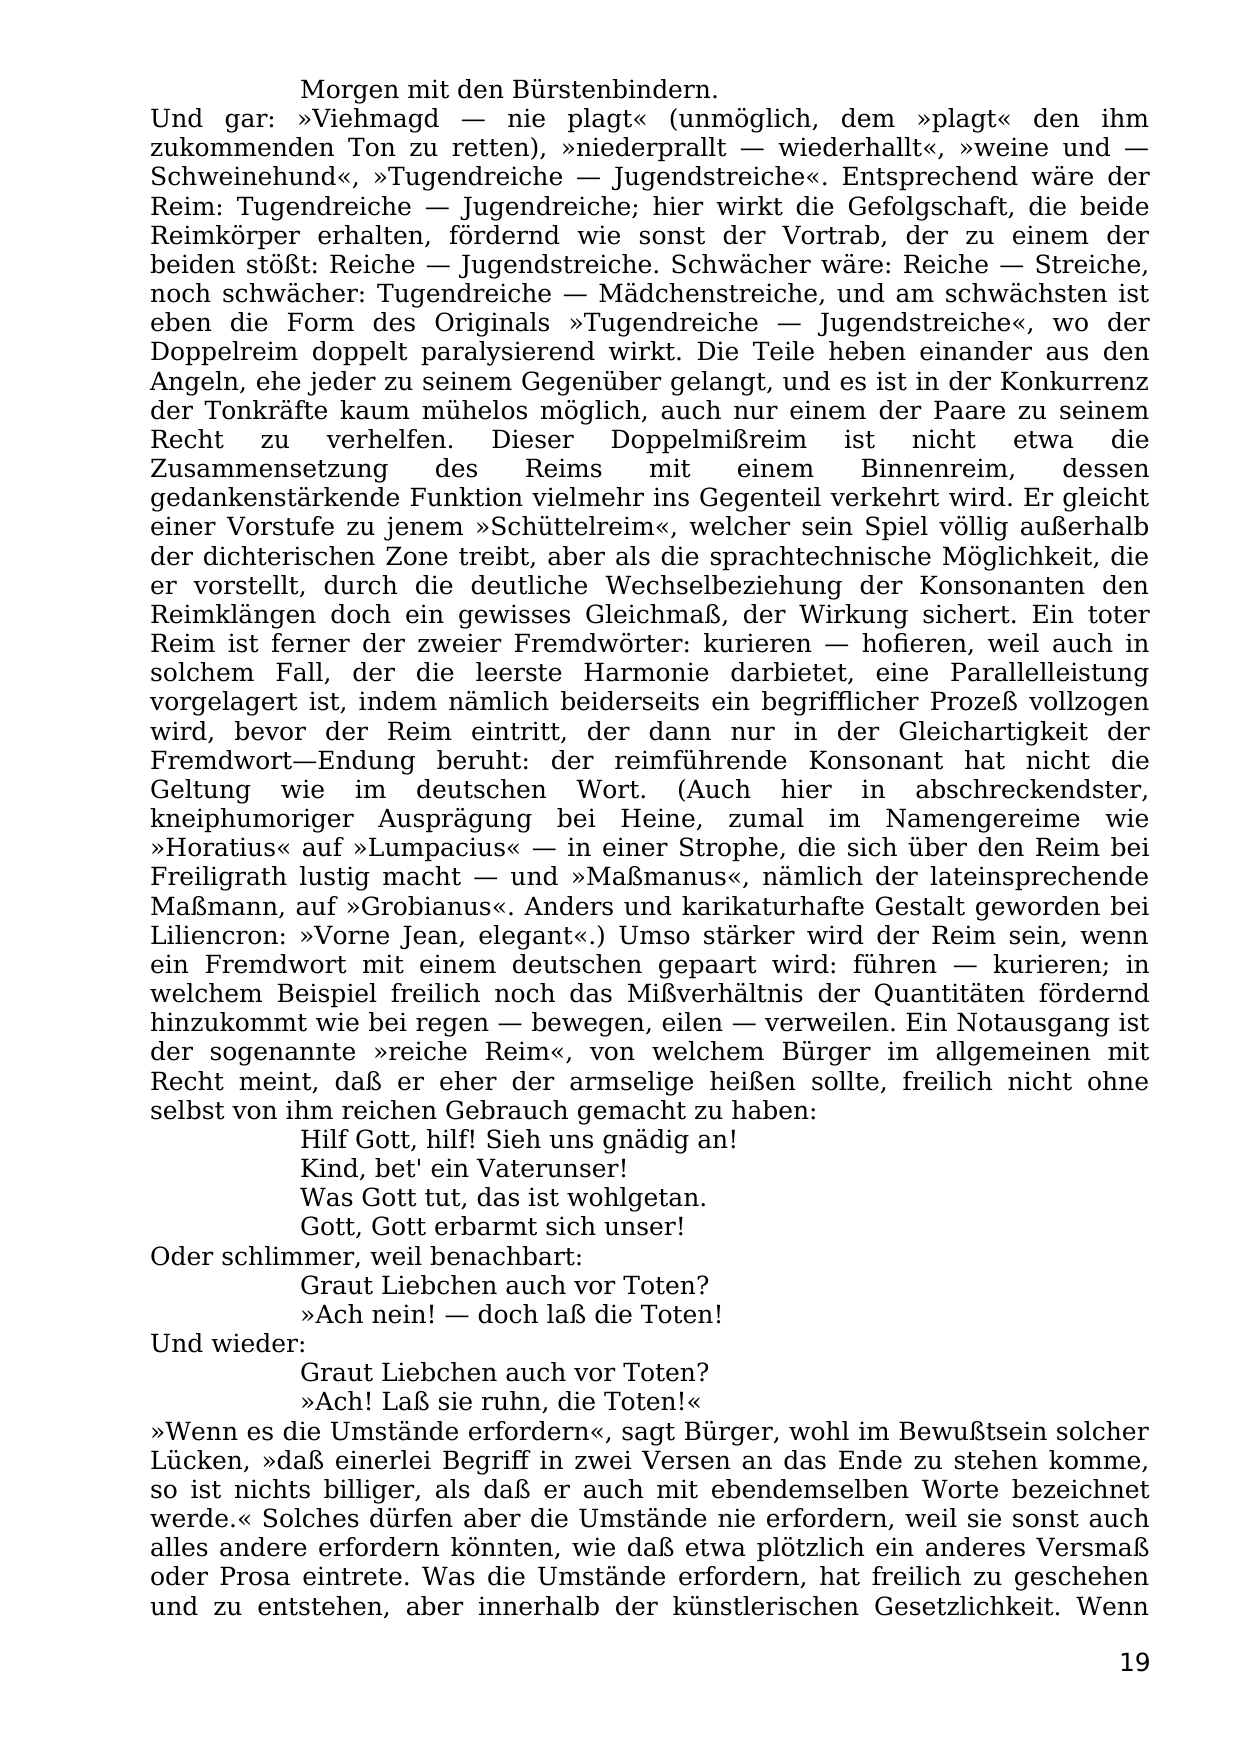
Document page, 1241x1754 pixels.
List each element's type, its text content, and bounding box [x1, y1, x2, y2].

text Und wieder: [150, 1329, 1151, 1358]
text Und gar: »Viehmagd — nie plagt« (unmöglich, dem »plagt« den ihm zukommenden Ton zu retten), »niederprallt — wiederhallt«, »weine und — Schweinehund«, »Tugendreiche — Jugendstreiche«. Entsprechend wäre der Reim: Tugendreiche — Jugendreiche; hier wirkt die Gefolgschaft, die beide Reimkörper erhalten, fördernd wie sonst der Vortrab, der zu einem der beiden stößt: Reiche — Jugendstreiche. Schwächer wäre: Reiche — Streiche, noch schwächer: Tugendreiche — Mädchenstreiche, und am schwächsten ist eben die Form des Originals »Tugendreiche — Jugendstreiche«, wo der Doppelreim doppelt paralysierend wirkt. Die Teile heben einander aus den Angeln, ehe jeder zu seinem Gegenüber gelangt, und es ist in der Konkurrenz der Tonkräfte kaum mühelos möglich, auch nur einem der Paare zu seinem Recht zu verhelfen. Dieser Doppelmißreim ist nicht etwa die Zusammensetzung des Reims mit einem Binnenreim, dessen gedankenstärkende Funktion vielmehr ins Gegenteil verkehrt wird. Er gleicht einer Vorstufe zu jenem »Schüttelreim«, welcher sein Spiel völlig außerhalb der dichterischen Zone treibt, aber als die sprachtechnische Möglichkeit, die er vorstellt, durch die deutliche Wechselbeziehung der Konsonanten den Reimklängen doch ein gewisses Gleichmaß, der Wirkung sichert. Ein toter Reim ist ferner der zweier Fremdwörter: kurieren — hofieren, weil auch in solchem Fall, der die leerste Harmonie darbietet, eine Parallelleistung vorgelagert ist, indem nämlich beiderseits ein begrifflicher Prozeß vollzogen wird, bevor der Reim eintritt, der dann nur in der Gleichartigkeit der Fremdwort—Endung beruht: der reimführende Konsonant hat nicht die Geltung wie im deutschen Wort. (Auch hier in abschreckendster, kneiphumoriger Ausprägung bei Heine, zumal im Namengereime wie »Horatius« auf »Lumpacius« — in einer Strophe, die sich über den Reim bei Freiligrath lustig macht — und »Maßmanus«, nämlich der lateinsprechende Maßmann, auf »Grobianus«. Anders und karikaturhafte Gestalt geworden bei Liliencron: »Vorne Jean, elegant«.) Umso stärker wird der Reim sein, wenn ein Fremdwort mit einem deutschen gepaart wird: führen — kurieren; in welchem Beispiel freilich noch das Mißverhältnis der Quantitäten fördernd hinzukommt wie bei regen — bewegen, eilen — verweilen. Ein Notausgang ist der sogenannte »reiche Reim«, von welchem Bürger im allgemeinen mit Recht meint, daß er eher der armselige heißen sollte, freilich nicht ohne selbst von ihm reichen Gebrauch gemacht zu haben: [150, 104, 1151, 1125]
text »Ach! Laß sie ruhn, die Toten!« [300, 1387, 1151, 1417]
text Gott, Gott erbarmt sich unser! [300, 1212, 1151, 1242]
text »Ach nein! — doch laß die Toten! [300, 1300, 1151, 1329]
text Hilf Gott, hilf! Sieh uns gnädig an! [300, 1125, 1151, 1154]
text Oder schlimmer, weil benachbart: [150, 1242, 1151, 1271]
text Morgen mit den Bürstenbindern. [300, 75, 1151, 104]
text Was Gott tut, das ist wohlgetan. [300, 1183, 1151, 1212]
text Graut Liebchen auch vor Toten? [300, 1358, 1151, 1387]
text Kind, bet' ein Vaterunser! [300, 1154, 1151, 1183]
text Graut Liebchen auch vor Toten? [300, 1271, 1151, 1300]
text »Wenn es die Umstände erfordern«, sagt Bürger, wohl im Bewußtsein solcher Lücken, »daß einerlei Begriff in zwei Versen an das Ende zu stehen komme, so ist nichts billiger, als daß er auch mit ebendemselben Worte bezeichnet werde.« Solches dürfen aber die Umstände nie erfordern, weil sie sonst auch alles andere erfordern könnten, wie daß etwa plötzlich ein anderes Versmaß oder Prosa eintrete. Was die Umstände erfordern, hat freilich zu geschehen und zu entstehen, aber innerhalb der künstlerischen Gesetzlichkeit. Wenn [150, 1417, 1151, 1621]
